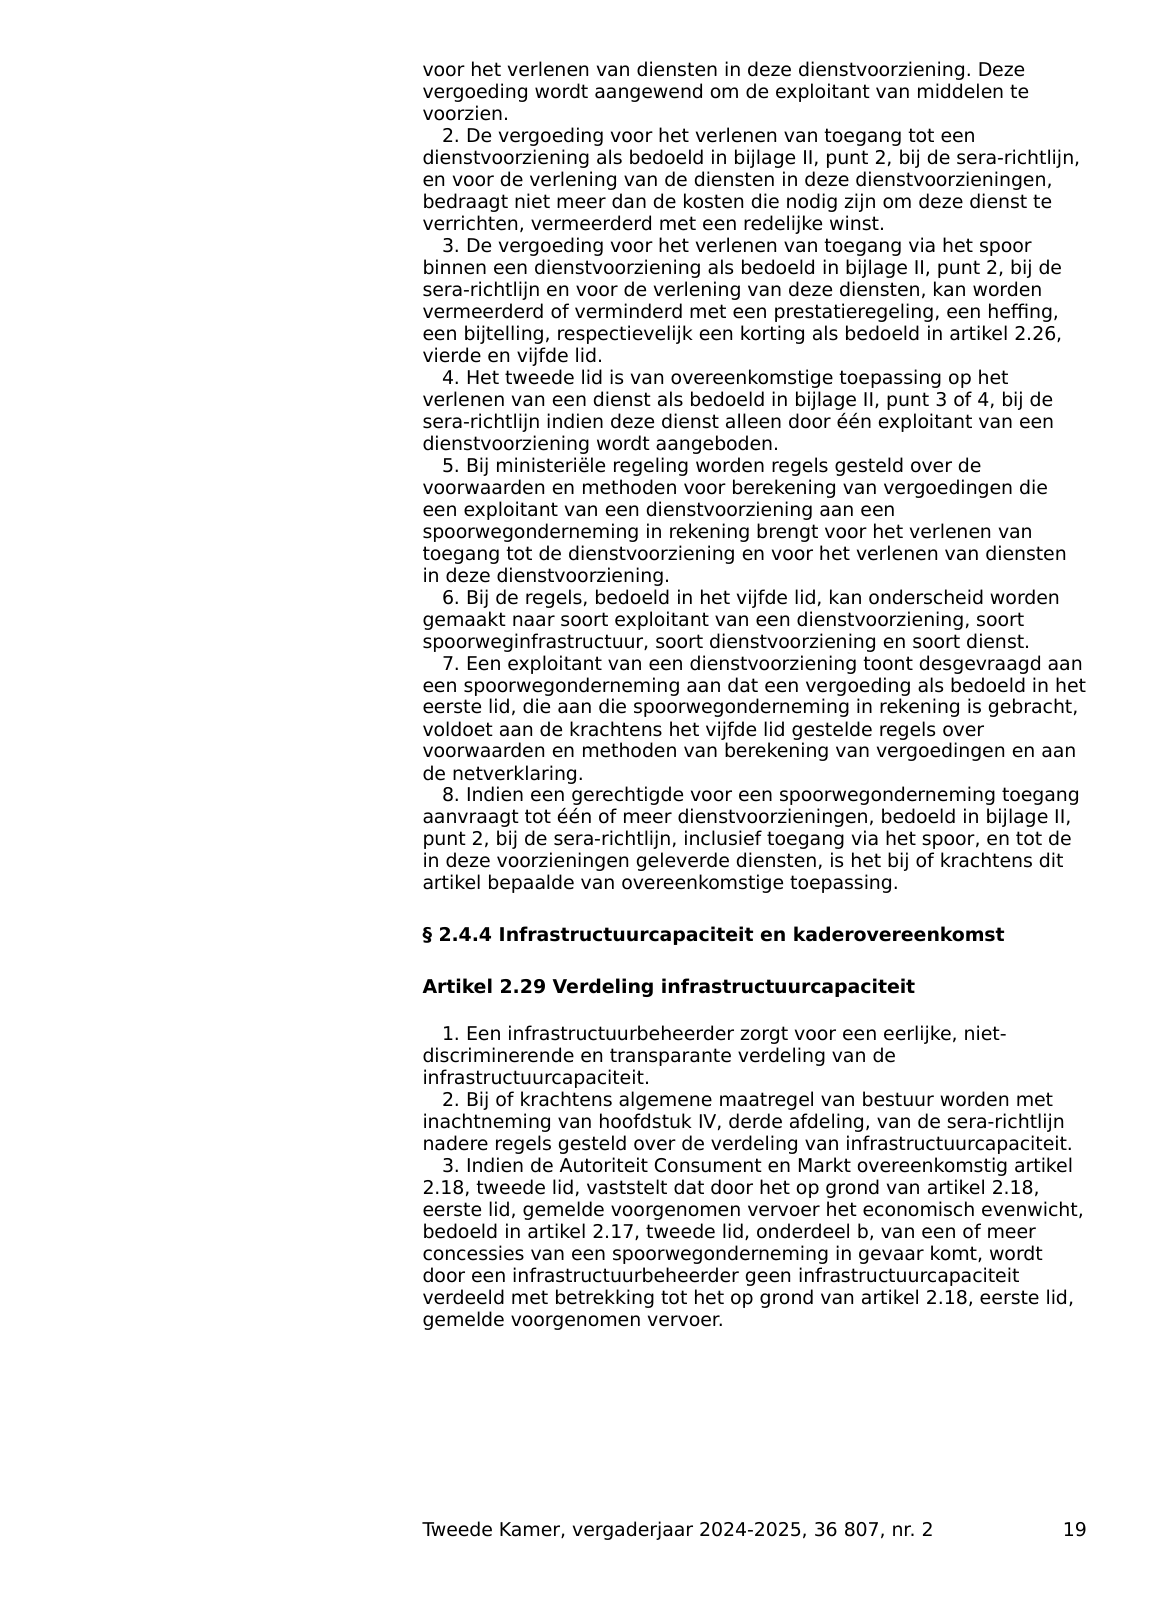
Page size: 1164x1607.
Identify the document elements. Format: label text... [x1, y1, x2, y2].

text 8. Indien een gerechtigde voor een spoorwegonderneming toegang aanvraagt tot één of meer dienstvoorzieningen, bedoeld in bijlage II, punt 2, bij de sera-richtlijn, inclusief toegang via het spoor, en tot de in deze voorzieningen geleverde diensten, is het bij of krachtens dit artikel bepaalde van overeenkomstige toepassing. [422, 784, 1087, 894]
text 4. Het tweede lid is van overeenkomstige toepassing op het verlenen van een dienst als bedoeld in bijlage II, punt 3 of 4, bij de sera-richtlijn indien deze dienst alleen door één exploitant van een dienstvoorziening wordt aangeboden. [422, 367, 1087, 455]
text 2. Bij of krachtens algemene maatregel van bestuur worden met inachtneming van hoofdstuk IV, derde afdeling, van de sera-richtlijn nadere regels gesteld over de verdeling van infrastructuurcapaciteit. [422, 1089, 1087, 1155]
text 2. De vergoeding voor het verlenen van toegang tot een dienstvoorziening als bedoeld in bijlage II, punt 2, bij de sera-richtlijn, en voor de verlening van de diensten in deze dienstvoorzieningen, bedraagt niet meer dan de kosten die nodig zijn om deze dienst te verrichten, vermeerderd met een redelijke winst. [422, 125, 1087, 235]
text 1. Een infrastructuurbeheerder zorgt voor een eerlijke, niet-discriminerende en transparante verdeling van de infrastructuurcapaciteit. [422, 1023, 1087, 1089]
text voor het verlenen van diensten in deze dienstvoorziening. Deze vergoeding wordt aangewend om de exploitant van middelen te voorzien. [422, 59, 1087, 125]
text 6. Bij de regels, bedoeld in het vijfde lid, kan onderscheid worden gemaakt naar soort exploitant van een dienstvoorziening, soort spoorweginfrastructuur, soort dienstvoorziening en soort dienst. [422, 587, 1087, 652]
text 3. Indien de Autoriteit Consument en Markt overeenkomstig artikel 2.18, tweede lid, vaststelt dat door het op grond van artikel 2.18, eerste lid, gemelde voorgenomen vervoer het economisch evenwicht, bedoeld in artikel 2.17, tweede lid, onderdeel b, van een of meer concessies van een spoorwegonderneming in gevaar komt, wordt door een infrastructuurbeheerder geen infrastructuurcapaciteit verdeeld met betrekking tot het op grond van artikel 2.18, eerste lid, gemelde voorgenomen vervoer. [422, 1155, 1087, 1331]
text 3. De vergoeding voor het verlenen van toegang via het spoor binnen een dienstvoorziening als bedoeld in bijlage II, punt 2, bij de sera-richtlijn en voor de verlening van deze diensten, kan worden vermeerderd of verminderd met een prestatieregeling, een heffing, een bijtelling, respectievelijk een korting als bedoeld in artikel 2.26, vierde en vijfde lid. [422, 235, 1087, 367]
text 7. Een exploitant van een dienstvoorziening toont desgevraagd aan een spoorwegonderneming aan dat een vergoeding als bedoeld in het eerste lid, die aan die spoorwegonderneming in rekening is gebracht, voldoet aan de krachtens het vijfde lid gestelde regels over voorwaarden en methoden van berekening van vergoedingen en aan de netverklaring. [422, 652, 1087, 784]
subtitle § 2.4.4 Infrastructuurcapaciteit en kaderovereenkomst [422, 924, 1087, 946]
text 5. Bij ministeriële regeling worden regels gesteld over de voorwaarden en methoden voor berekening van vergoedingen die een exploitant van een dienstvoorziening aan een spoorwegonderneming in rekening brengt voor het verlenen van toegang tot de dienstvoorziening en voor het verlenen van diensten in deze dienstvoorziening. [422, 455, 1087, 587]
subtitle Artikel 2.29 Verdeling infrastructuurcapaciteit [422, 976, 1087, 998]
